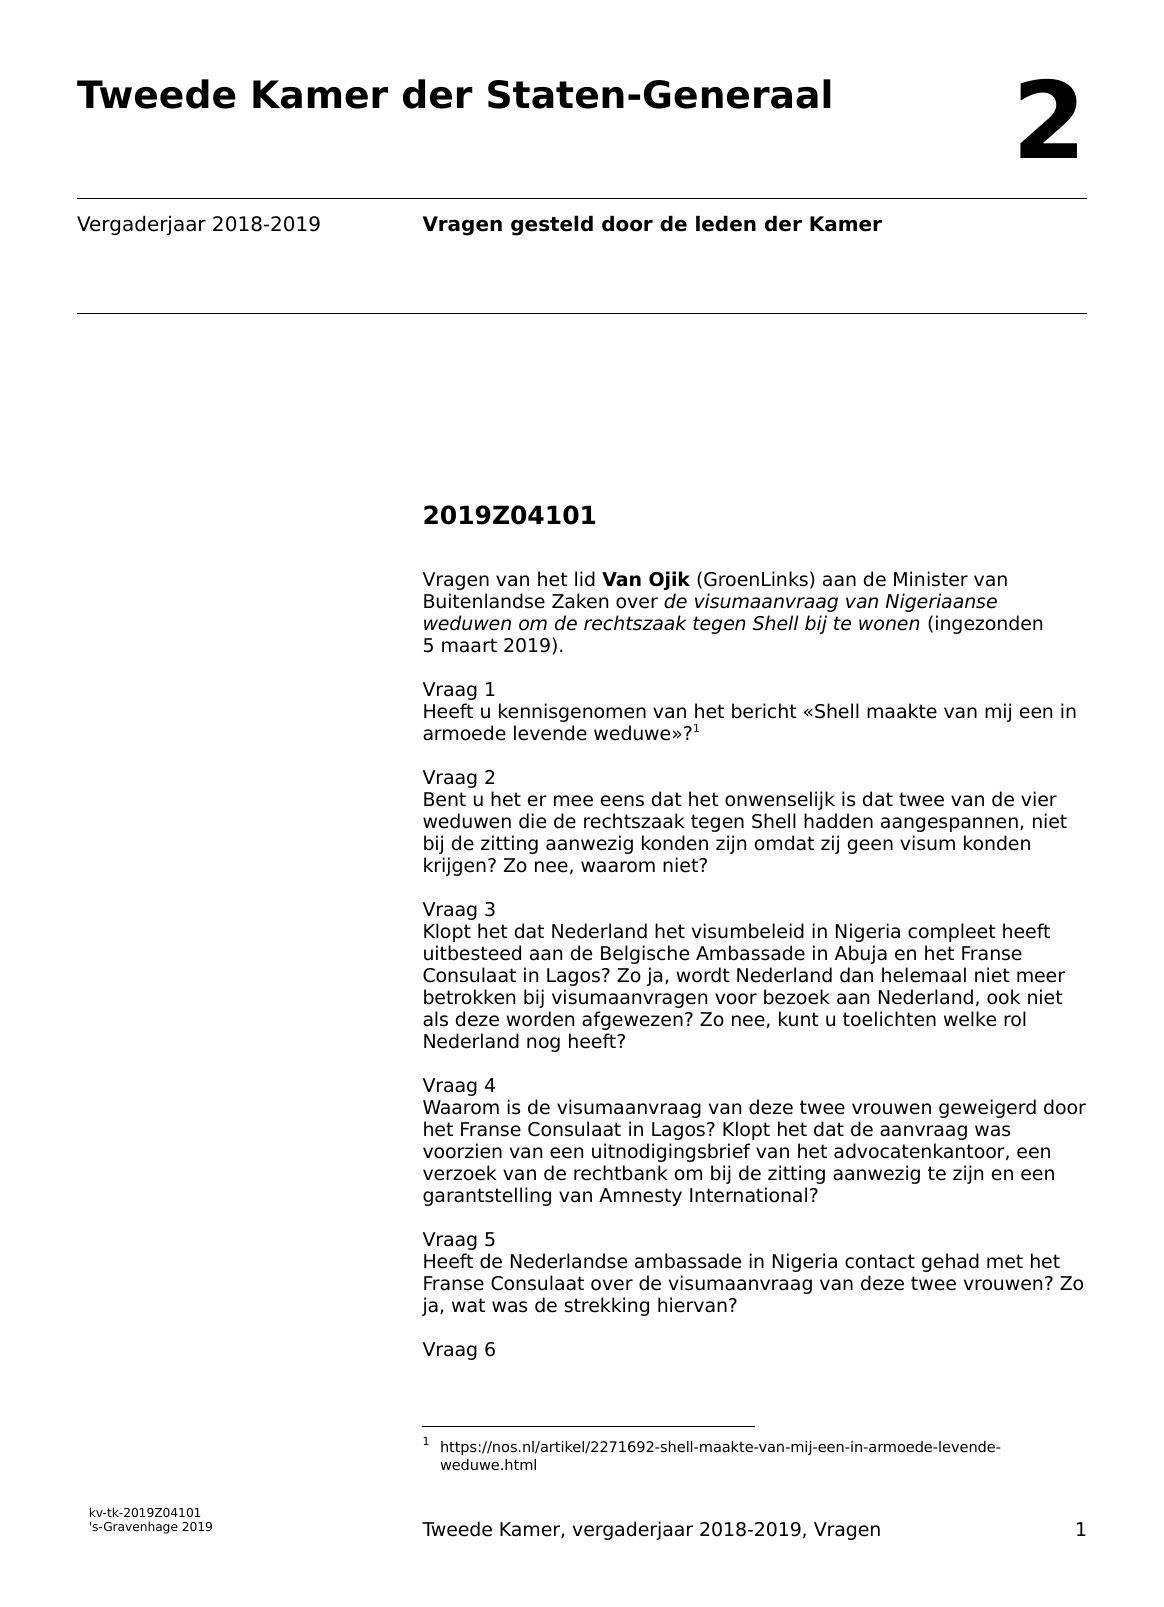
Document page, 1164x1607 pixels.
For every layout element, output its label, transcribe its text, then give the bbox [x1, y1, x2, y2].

text Klopt het dat Nederland het visumbeleid in Nigeria compleet heeft uitbesteed aan de Belgische Ambassade in Abuja en het Franse Consulaat in Lagos? Zo ja, wordt Nederland dan helemaal niet meer betrokken bij visumaanvragen voor bezoek aan Nederland, ook niet als deze worden afgewezen? Zo nee, kunt u toelichten welke rol Nederland nog heeft? [422, 921, 1087, 1053]
text kv-tk-2019Z04101 [88, 1506, 323, 1520]
text https://nos.nl/artikel/2271692-shell-maakte-van-mij-een-in-armoede-levende-weduwe.html [422, 1435, 1087, 1474]
text 2019Z04101 [422, 501, 1087, 531]
text Vraag 4 [422, 1075, 1087, 1097]
text Vraag 1 [422, 679, 1087, 701]
table_cell Vergaderjaar 2018-2019 [77, 199, 422, 313]
text Vragen van het lid Van Ojik (GroenLinks) aan de Minister van Buitenlandse Zaken over de visumaanvraag van Nigeriaanse weduwen om de rechtszaak tegen Shell bij te wonen (ingezonden 5 maart 2019). [422, 569, 1087, 657]
table_cell Vragen gesteld door de leden der Kamer [422, 199, 1087, 313]
text Vraag 5 [422, 1229, 1087, 1251]
text Bent u het er mee eens dat het onwenselijk is dat twee van de vier weduwen die de rechtszaak tegen Shell hadden aangespannen, niet bij de zitting aanwezig konden zijn omdat zij geen visum konden krijgen? Zo nee, waarom niet? [422, 789, 1087, 877]
text Vraag 6 [422, 1339, 1087, 1361]
text Vraag 3 [422, 899, 1087, 921]
text 's-Gravenhage 2019 [88, 1520, 323, 1534]
table_header 2 [886, 59, 1087, 198]
text Vraag 2 [422, 767, 1087, 789]
table_header Tweede Kamer der Staten-Generaal [77, 59, 886, 198]
text Heeft de Nederlandse ambassade in Nigeria contact gehad met het Franse Consulaat over de visumaanvraag van deze twee vrouwen? Zo ja, wat was de strekking hiervan? [422, 1251, 1087, 1317]
text Heeft u kennisgenomen van het bericht «Shell maakte van mij een in armoede levende weduwe»? [422, 701, 1087, 745]
text Waarom is de visumaanvraag van deze twee vrouwen geweigerd door het Franse Consulaat in Lagos? Klopt het dat de aanvraag was voorzien van een uitnodigingsbrief van het advocatenkantoor, een verzoek van de rechtbank om bij de zitting aanwezig te zijn en een garantstelling van Amnesty International? [422, 1097, 1087, 1207]
